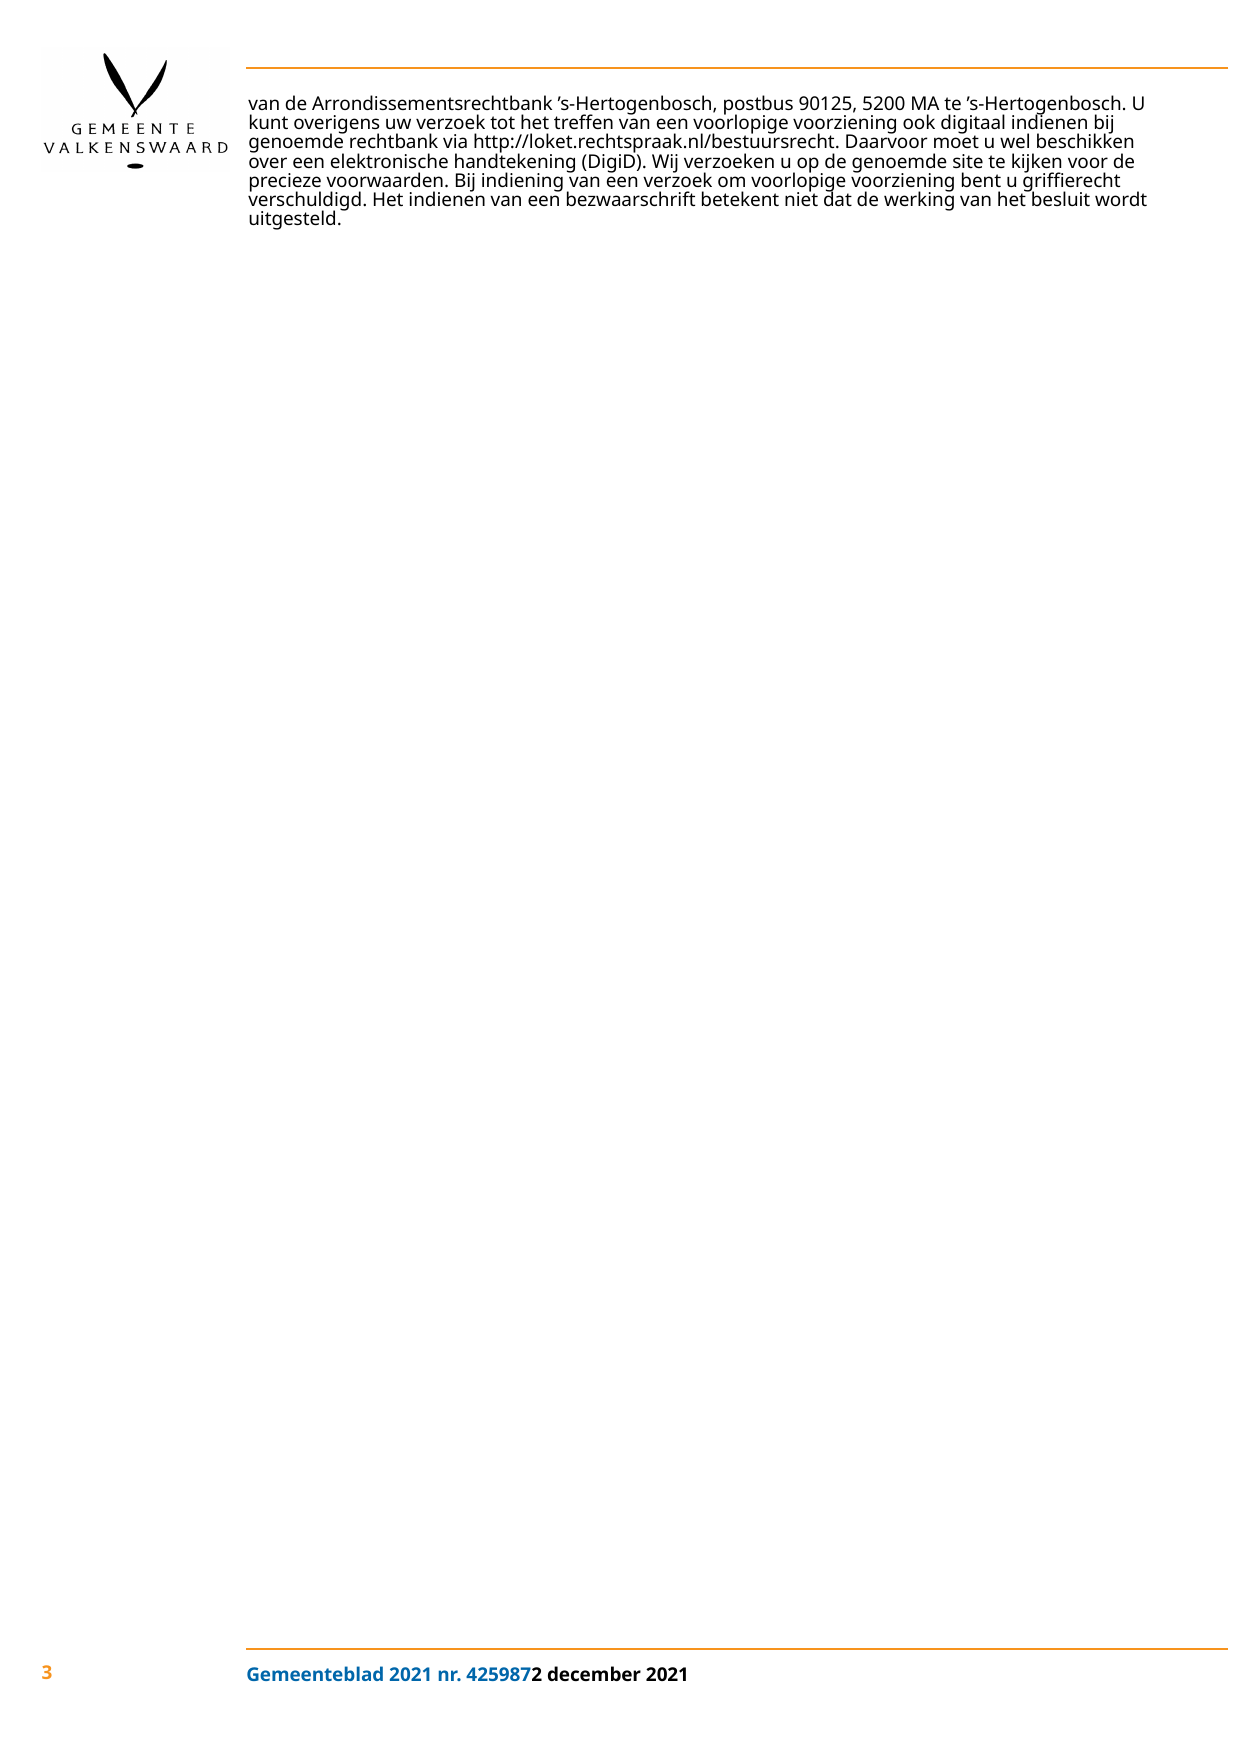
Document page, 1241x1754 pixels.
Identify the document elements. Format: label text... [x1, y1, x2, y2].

text van de Arrondissementsrechtbank ’s-Hertogenbosch, postbus 90125, 5200 MA te ’s-Hertogenbosch. U kunt overigens uw verzoek tot het treffen van een voorlopige voorziening ook digitaal indienen bij genoemde rechtbank via http://loket.rechtspraak.nl/bestuursrecht. Daarvoor moet u wel beschikken over een elektronische handtekening (DigiD). Wij verzoeken u op de genoemde site te kijken voor de precieze voorwaarden. Bij indiening van een verzoek om voorlopige voorziening bent u griffierecht verschuldigd. Het indienen van een bezwaarschrift betekent niet dat de werking van het besluit wordt uitgesteld. [248, 95, 1152, 230]
picture [41, 47, 231, 172]
